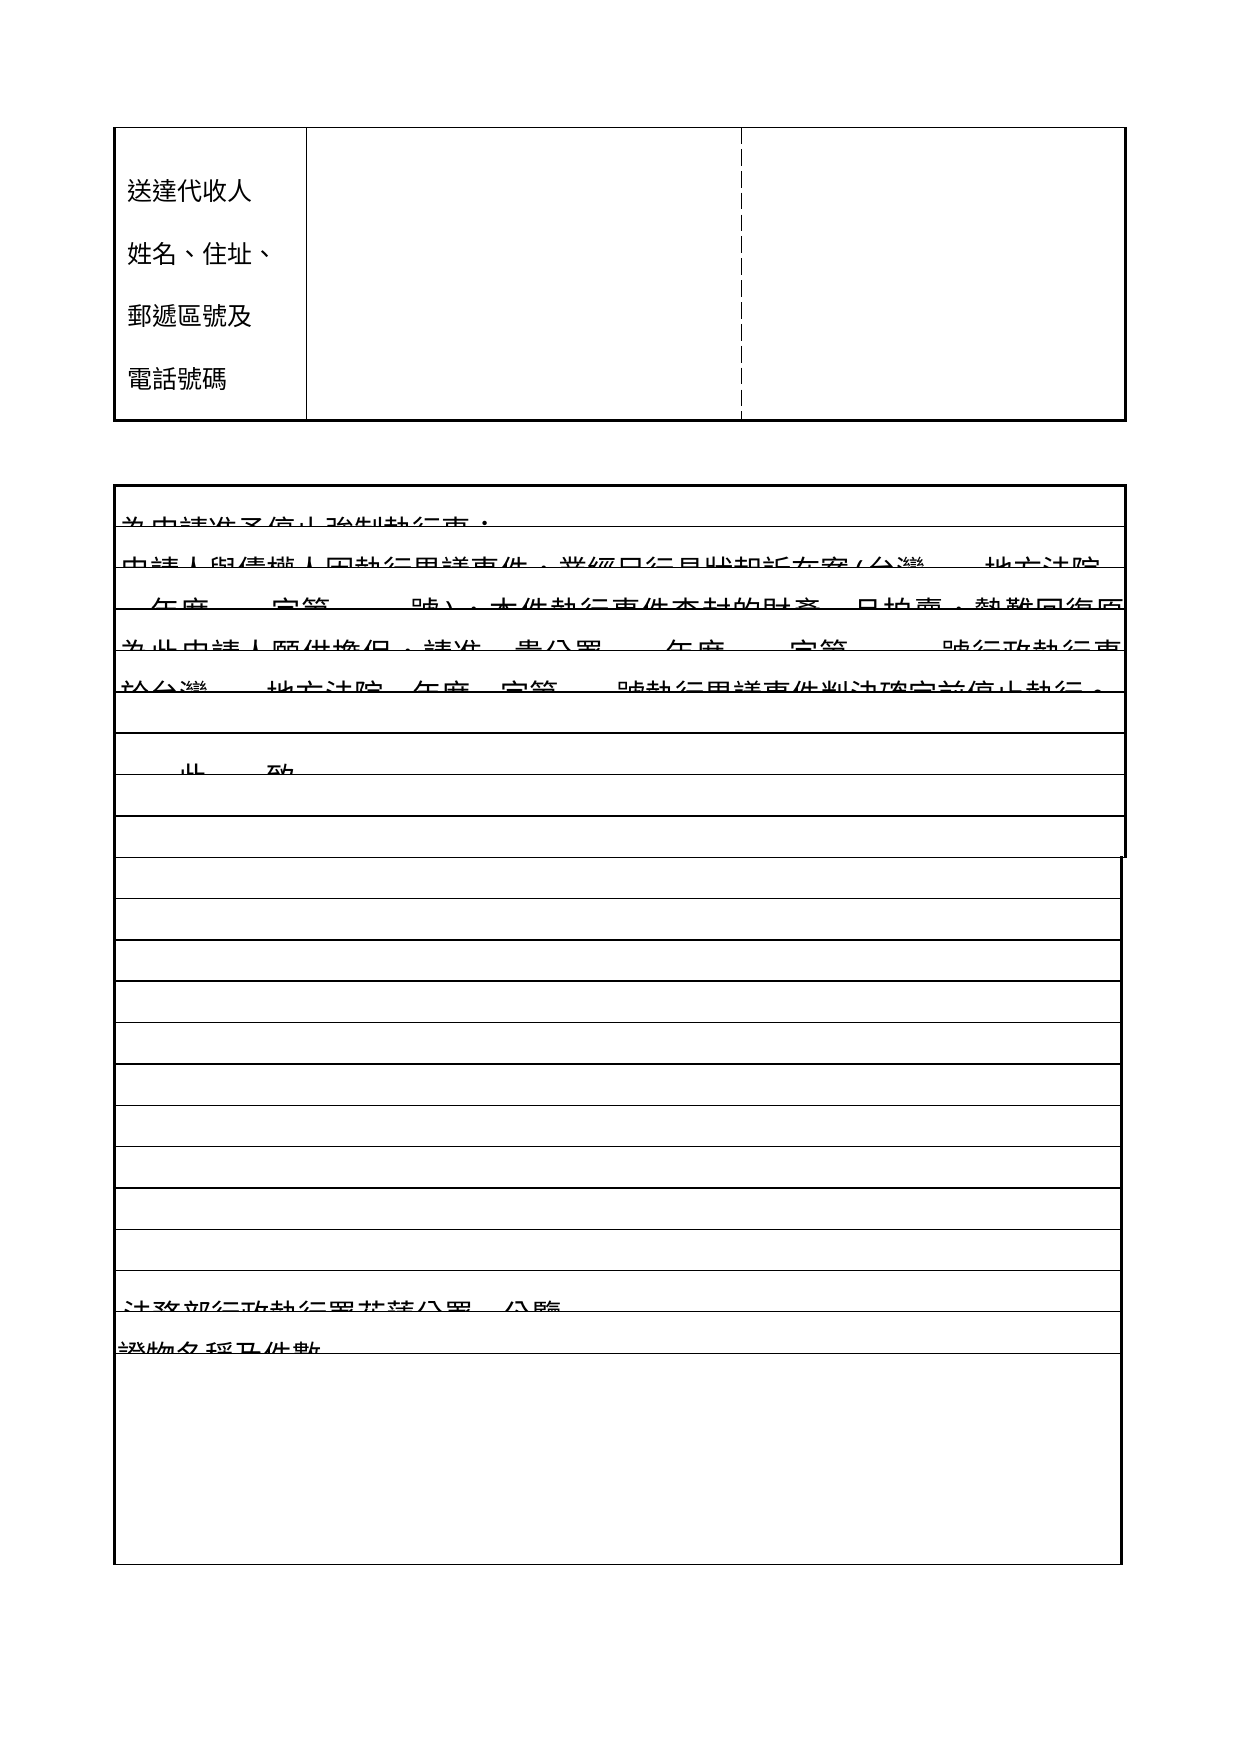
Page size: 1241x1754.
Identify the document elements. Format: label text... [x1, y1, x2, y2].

table_cell 為此申請人願供擔保，請准 貴分署 年度 字第 號行政執行事件， [116, 610, 1124, 649]
table_cell [116, 941, 1120, 980]
table_cell [116, 858, 1120, 898]
table_cell [116, 693, 1124, 732]
table_cell 法務部行政執行署花蓮分署 公鑒 [116, 1271, 1120, 1311]
table_cell [116, 1147, 1120, 1187]
table_cell 於台灣 地方法院 年度 字第 號執行異議事件判決確定前停止執行。 [116, 651, 1124, 691]
table_cell [116, 817, 1124, 856]
table_cell [116, 899, 1120, 939]
table_cell 申請人與債權人因執行異議事件，業經另行具狀起訴在案(台灣 地方法院 [116, 527, 1124, 567]
table_header 為申請准予停止強制執行事： [116, 487, 1124, 526]
table_cell [116, 775, 1124, 815]
table_cell [116, 1189, 1120, 1228]
table_cell [116, 1230, 1120, 1270]
table_cell [116, 1023, 1120, 1063]
table_cell [116, 1106, 1120, 1146]
table_cell 送達代收人 姓名、住址、 郵遞區號及 電話號碼 [116, 128, 306, 418]
table_cell 年度 字第 號)，本件執行事件查封的財產一旦拍賣，勢難回復原狀。 [116, 568, 1124, 608]
table_cell 證物名稱及件數 [116, 1312, 1120, 1353]
table_cell [307, 128, 741, 418]
table_cell [116, 1065, 1120, 1104]
table_cell [116, 982, 1120, 1022]
table_cell [116, 1354, 1120, 1564]
table_cell [741, 128, 1124, 418]
table_cell 此 致 [116, 734, 1124, 774]
